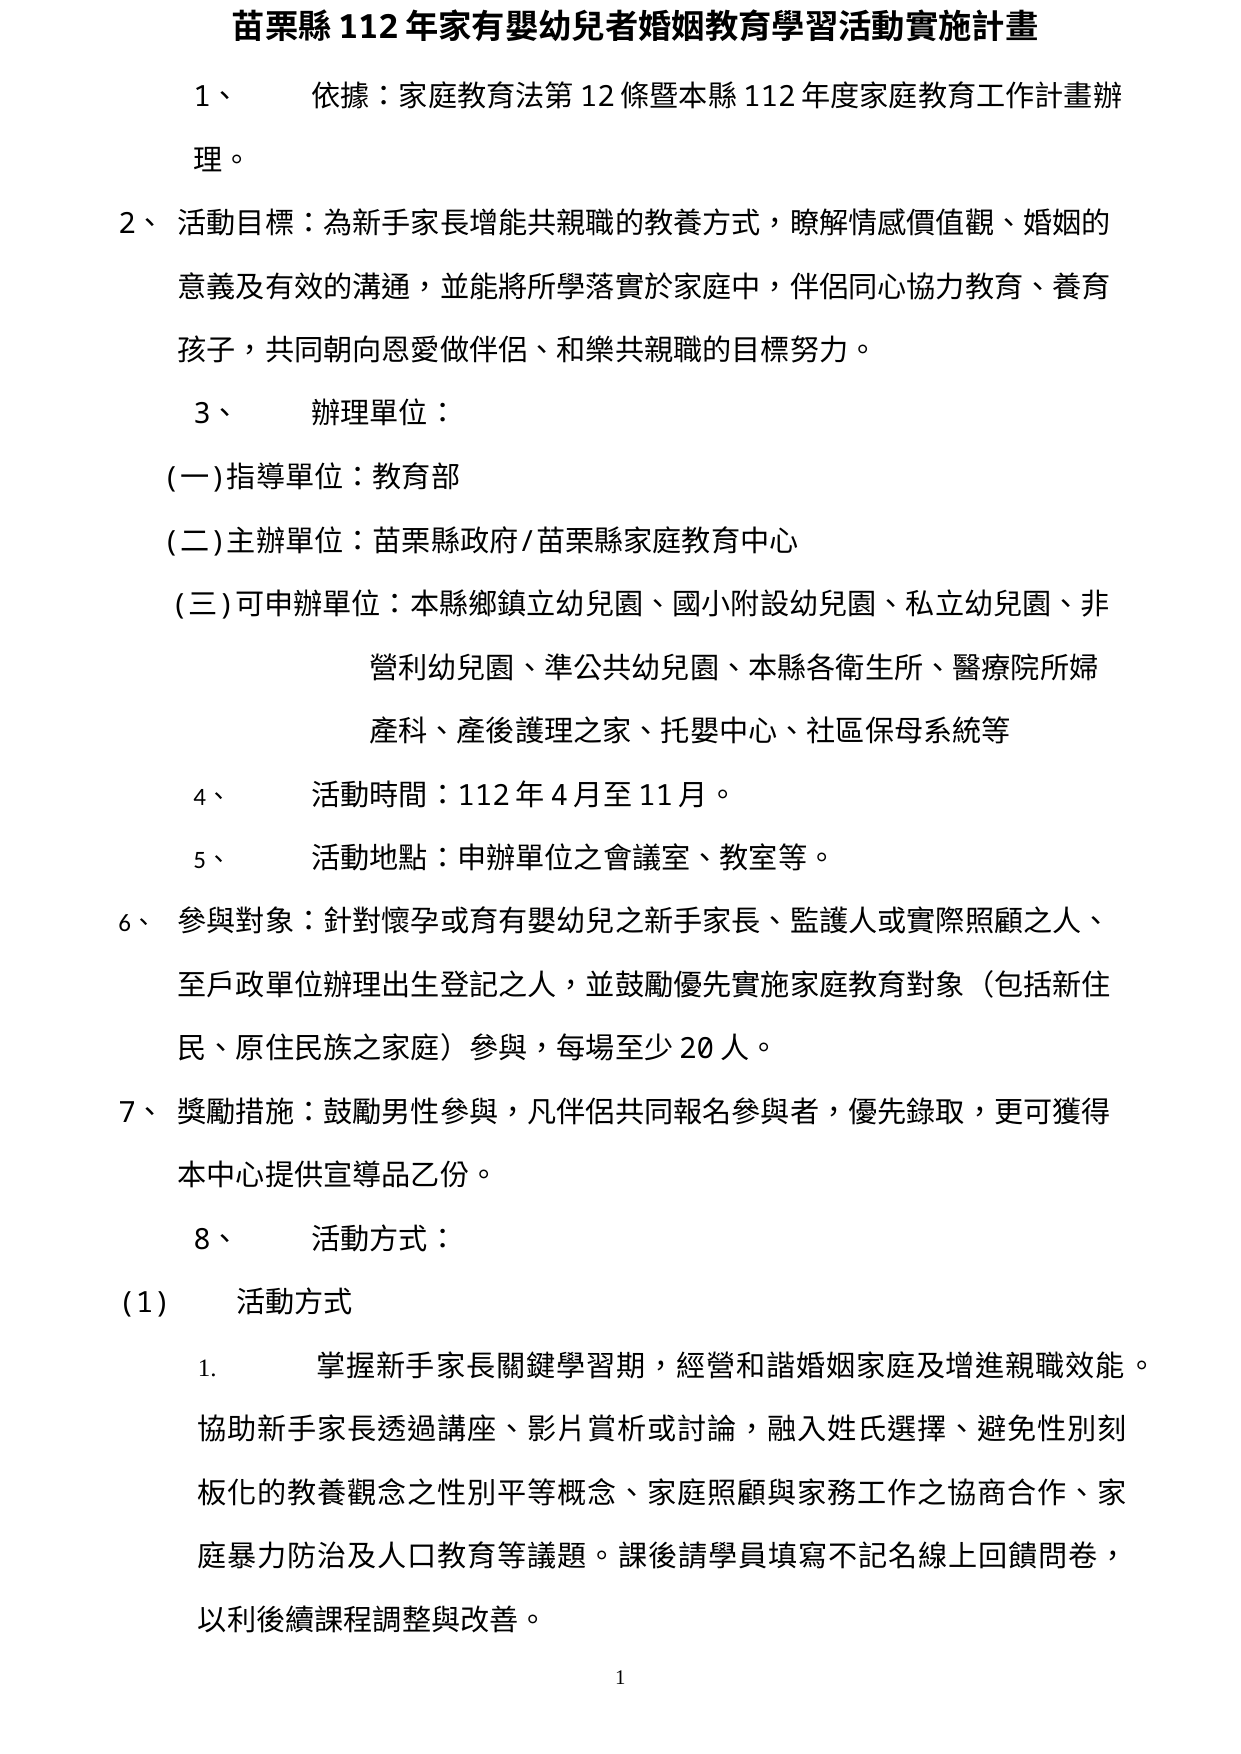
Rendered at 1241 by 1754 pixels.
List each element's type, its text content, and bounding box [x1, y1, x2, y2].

list 活動地點：申辦單位之會議室、教室等。 [193, 834, 1122, 877]
list 參與對象：針對懷孕或育有嬰幼兒之新手家長、監護人或實際照顧之人、至戶政單位辦理出生登記之人，並鼓勵優先實施家庭教育對象（包括新住民、原住民族之家庭）參與，每場至少20人。 [118, 898, 1122, 1067]
list 活動時間：112年4月至11月。 [193, 771, 1122, 813]
list 依據：家庭教育法第12條暨本縣112年度家庭教育工作計畫辦理。 [193, 73, 1122, 178]
list 獎勵措施：鼓勵男性參與，凡伴侶共同報名參與者，優先錄取，更可獲得本中心提供宣導品乙份。 [118, 1088, 1122, 1194]
list 活動目標：為新手家長增能共親職的教養方式，瞭解情感價值觀、婚姻的意義及有效的溝通，並能將所學落實於家庭中，伴侶同心協力教育、養育孩子，共同朝向恩愛做伴侶、和樂共親職的目標努力。 [118, 199, 1122, 369]
list 活動方式 [118, 1279, 1128, 1321]
list (一)指導單位：教育部 [162, 453, 1122, 496]
list (三)可申辦單位：本縣鄉鎮立幼兒園、國小附設幼兒園、私立幼兒園、非營利幼兒園、準公共幼兒園、本縣各衛生所、醫療院所婦產科、產後護理之家、托嬰中心、社區保母系統等 [118, 581, 1122, 750]
text 苗栗縣112年家有嬰幼兒者婚姻教育學習活動實施計畫 [118, 0, 1151, 48]
list (二)主辦單位：苗栗縣政府/苗栗縣家庭教育中心 [162, 517, 1122, 559]
list 活動方式： [193, 1215, 1122, 1258]
list 掌握新手家長關鍵學習期，經營和諧婚姻家庭及增進親職效能。協助新手家長透過講座、影片賞析或討論，融入姓氏選擇、避免性別刻板化的教養觀念之性別平等概念、家庭照顧與家務工作之協商合作、家庭暴力防治及人口教育等議題。課後請學員填寫不記名線上回饋問卷，以利後續課程調整與改善。 [198, 1342, 1128, 1638]
list 辦理單位： [193, 390, 1122, 432]
